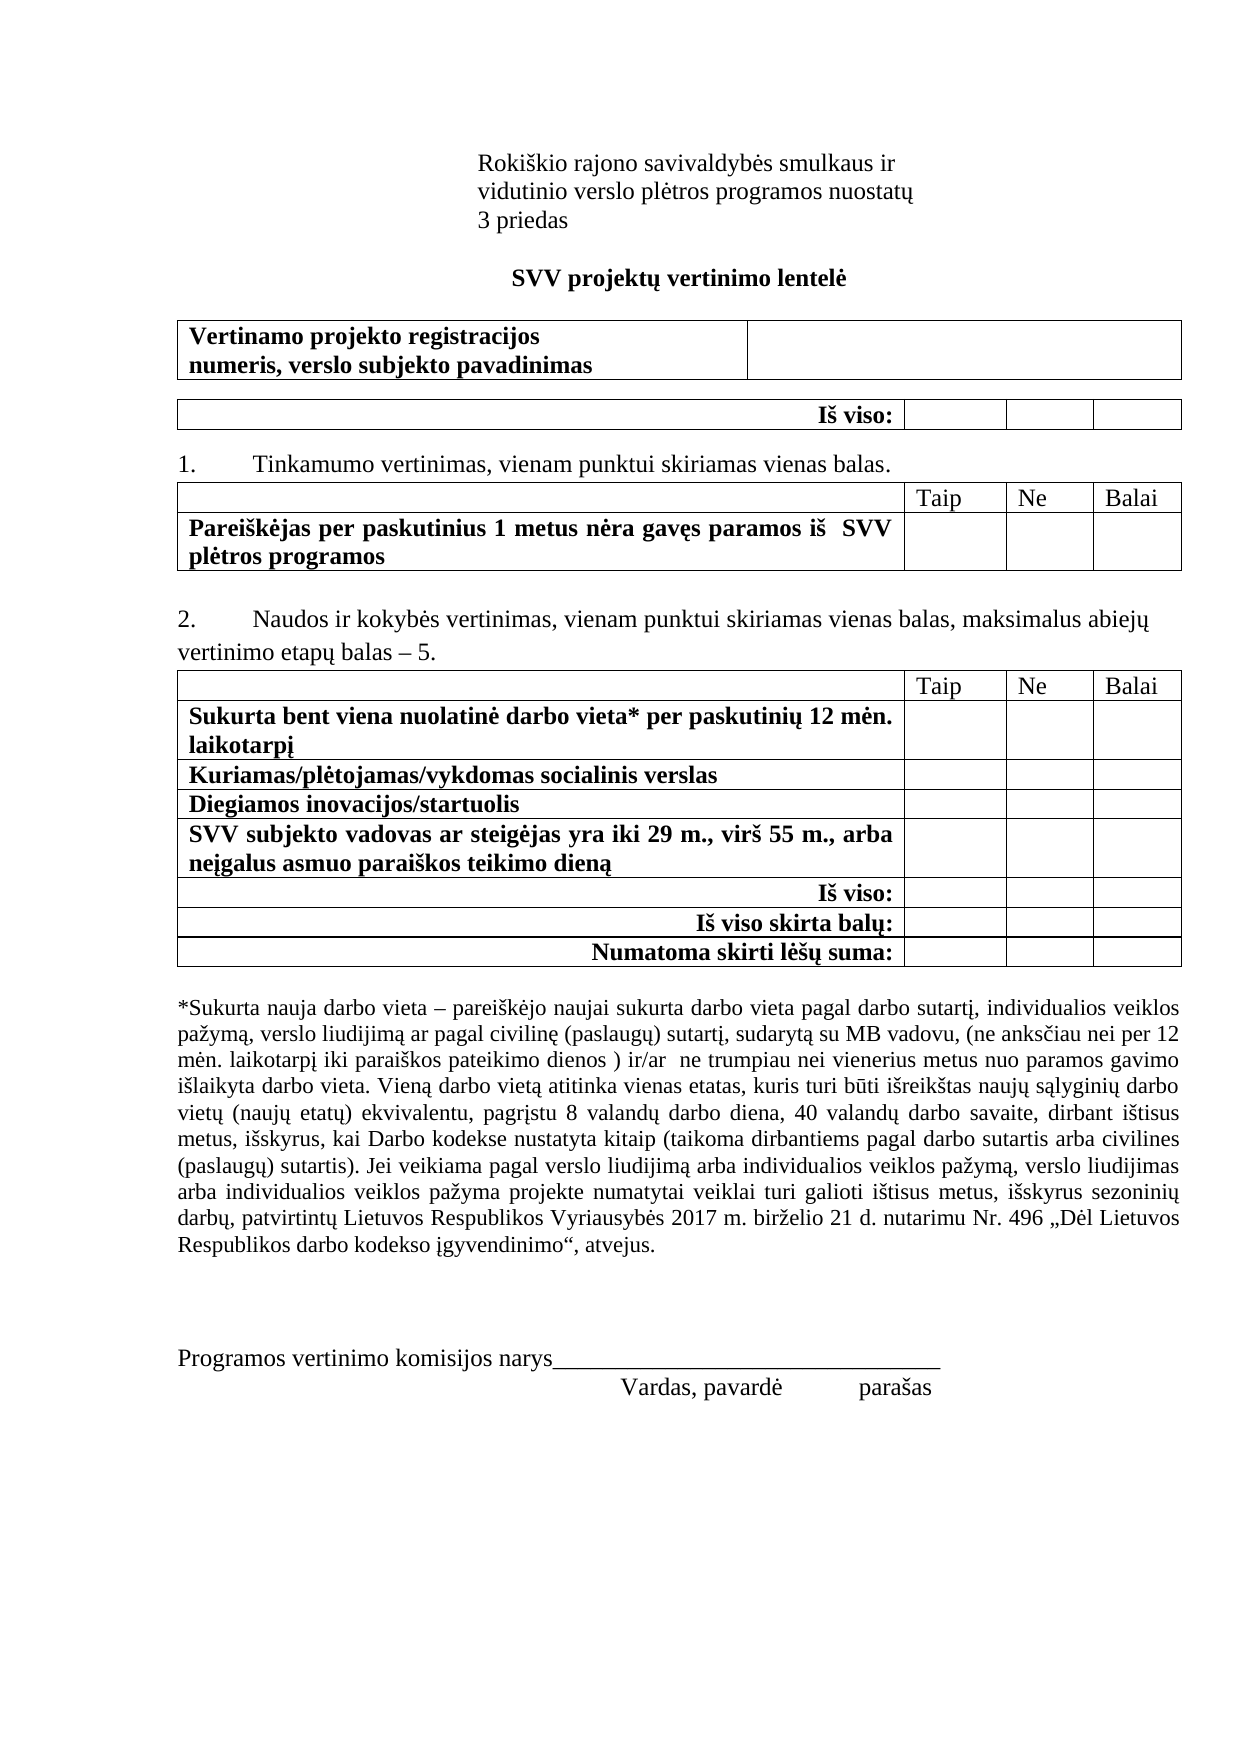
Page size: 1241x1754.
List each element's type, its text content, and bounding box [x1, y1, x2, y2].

table_cell [1007, 908, 1093, 936]
table_header [178, 671, 904, 700]
table_cell [1094, 513, 1181, 570]
text Rokiškio rajono savivaldybės smulkaus ir [177, 148, 1181, 176]
table_cell Sukurta bent viena nuolatinė darbo vieta* per paskutinių 12 mėn. laikotarpį [178, 701, 904, 759]
text 3 priedas [177, 205, 1181, 234]
table_cell [905, 938, 1006, 966]
table_cell [1094, 878, 1181, 907]
table_cell SVV subjekto vadovas ar steigėjas yra iki 29 m., virš 55 m., arba neįgalus asmuo paraiškos teikimo dieną [178, 819, 904, 877]
table_cell [905, 701, 1006, 759]
text 2. Naudos ir kokybės vertinimas, vienam punktui skiriamas vienas balas, maksimalus abiejų vertinimo etapų balas – 5. [177, 604, 1181, 666]
text 1. Tinkamumo vertinimas, vienam punktui skiriamas vienas balas. [177, 449, 1181, 478]
table_cell [1094, 819, 1181, 877]
table_cell [905, 819, 1006, 877]
table_cell [1094, 938, 1181, 966]
table_cell [1094, 790, 1181, 818]
table_cell [1007, 760, 1093, 788]
table_cell [1007, 819, 1093, 877]
table_header Ne [1007, 483, 1093, 512]
table_header Taip [905, 483, 1006, 512]
text Vardas, pavardė parašas [177, 1372, 1181, 1401]
table_header Ne [1007, 671, 1093, 700]
table_header [905, 400, 1006, 429]
table_header [178, 483, 904, 512]
table_cell [905, 790, 1006, 818]
table_cell [1007, 513, 1093, 570]
table_cell [905, 908, 1006, 936]
table_cell [1007, 790, 1093, 818]
table_cell Kuriamas/plėtojamas/vykdomas socialinis verslas [178, 760, 904, 788]
table_cell Diegiamos inovacijos/startuolis [178, 790, 904, 818]
text SVV projektų vertinimo lentelė [177, 263, 1181, 291]
table_cell Iš viso skirta balų: [178, 908, 904, 936]
table_header Balai [1094, 483, 1181, 512]
table_header Balai [1094, 671, 1181, 700]
table_cell [1007, 938, 1093, 966]
table_cell Iš viso: [178, 878, 904, 907]
table_cell [1094, 760, 1181, 788]
table_cell Numatoma skirti lėšų suma: [178, 938, 904, 966]
table_cell Pareiškėjas per paskutinius 1 metus nėra gavęs paramos iš SVV plėtros programos [178, 513, 904, 570]
table_cell [905, 878, 1006, 907]
table_cell [1007, 878, 1093, 907]
table_header Taip [905, 671, 1006, 700]
table_cell [905, 760, 1006, 788]
table_cell [1094, 701, 1181, 759]
table_header Iš viso: [178, 400, 904, 429]
text Programos vertinimo komisijos narys_______________________________ [177, 1343, 1181, 1372]
table_header [1094, 400, 1181, 429]
text *Sukurta nauja darbo vieta – pareiškėjo naujai sukurta darbo vieta pagal darbo sutartį, individualios veiklos pažymą, verslo liudijimą ar pagal civilinę (paslaugų) sutartį, sudarytą su MB vadovu, (ne anksčiau nei per 12 mėn. laikotarpį iki paraiškos pateikimo dienos ) ir/ar ne trumpiau nei vienerius metus nuo paramos gavimo išlaikyta darbo vieta. Vieną darbo vietą atitinka vienas etatas, kuris turi būti išreikštas naujų sąlyginių darbo vietų (naujų etatų) ekvivalentu, pagrįstu 8 valandų darbo diena, 40 valandų darbo savaite, dirbant ištisus metus, išskyrus, kai Darbo kodekse nustatyta kitaip (taikoma dirbantiems pagal darbo sutartis arba civilines (paslaugų) sutartis). Jei veikiama pagal verslo liudijimą arba individualios veiklos pažymą, verslo liudijimas arba individualios veiklos pažyma projekte numatytai veiklai turi galioti ištisus metus, išskyrus sezoninių darbų, patvirtintų Lietuvos Respublikos Vyriausybės 2017 m. birželio 21 d. nutarimu Nr. 496 „Dėl Lietuvos Respublikos darbo kodekso įgyvendinimo“, atvejus. [177, 993, 1181, 1257]
text vidutinio verslo plėtros programos nuostatų [177, 176, 1181, 205]
table_cell [905, 513, 1006, 570]
table_header Vertinamo projekto registracijos numeris, verslo subjekto pavadinimas [178, 321, 747, 379]
table_cell [1094, 908, 1181, 936]
table_header [1007, 400, 1093, 429]
table_cell [1007, 701, 1093, 759]
table_header [748, 321, 1181, 379]
